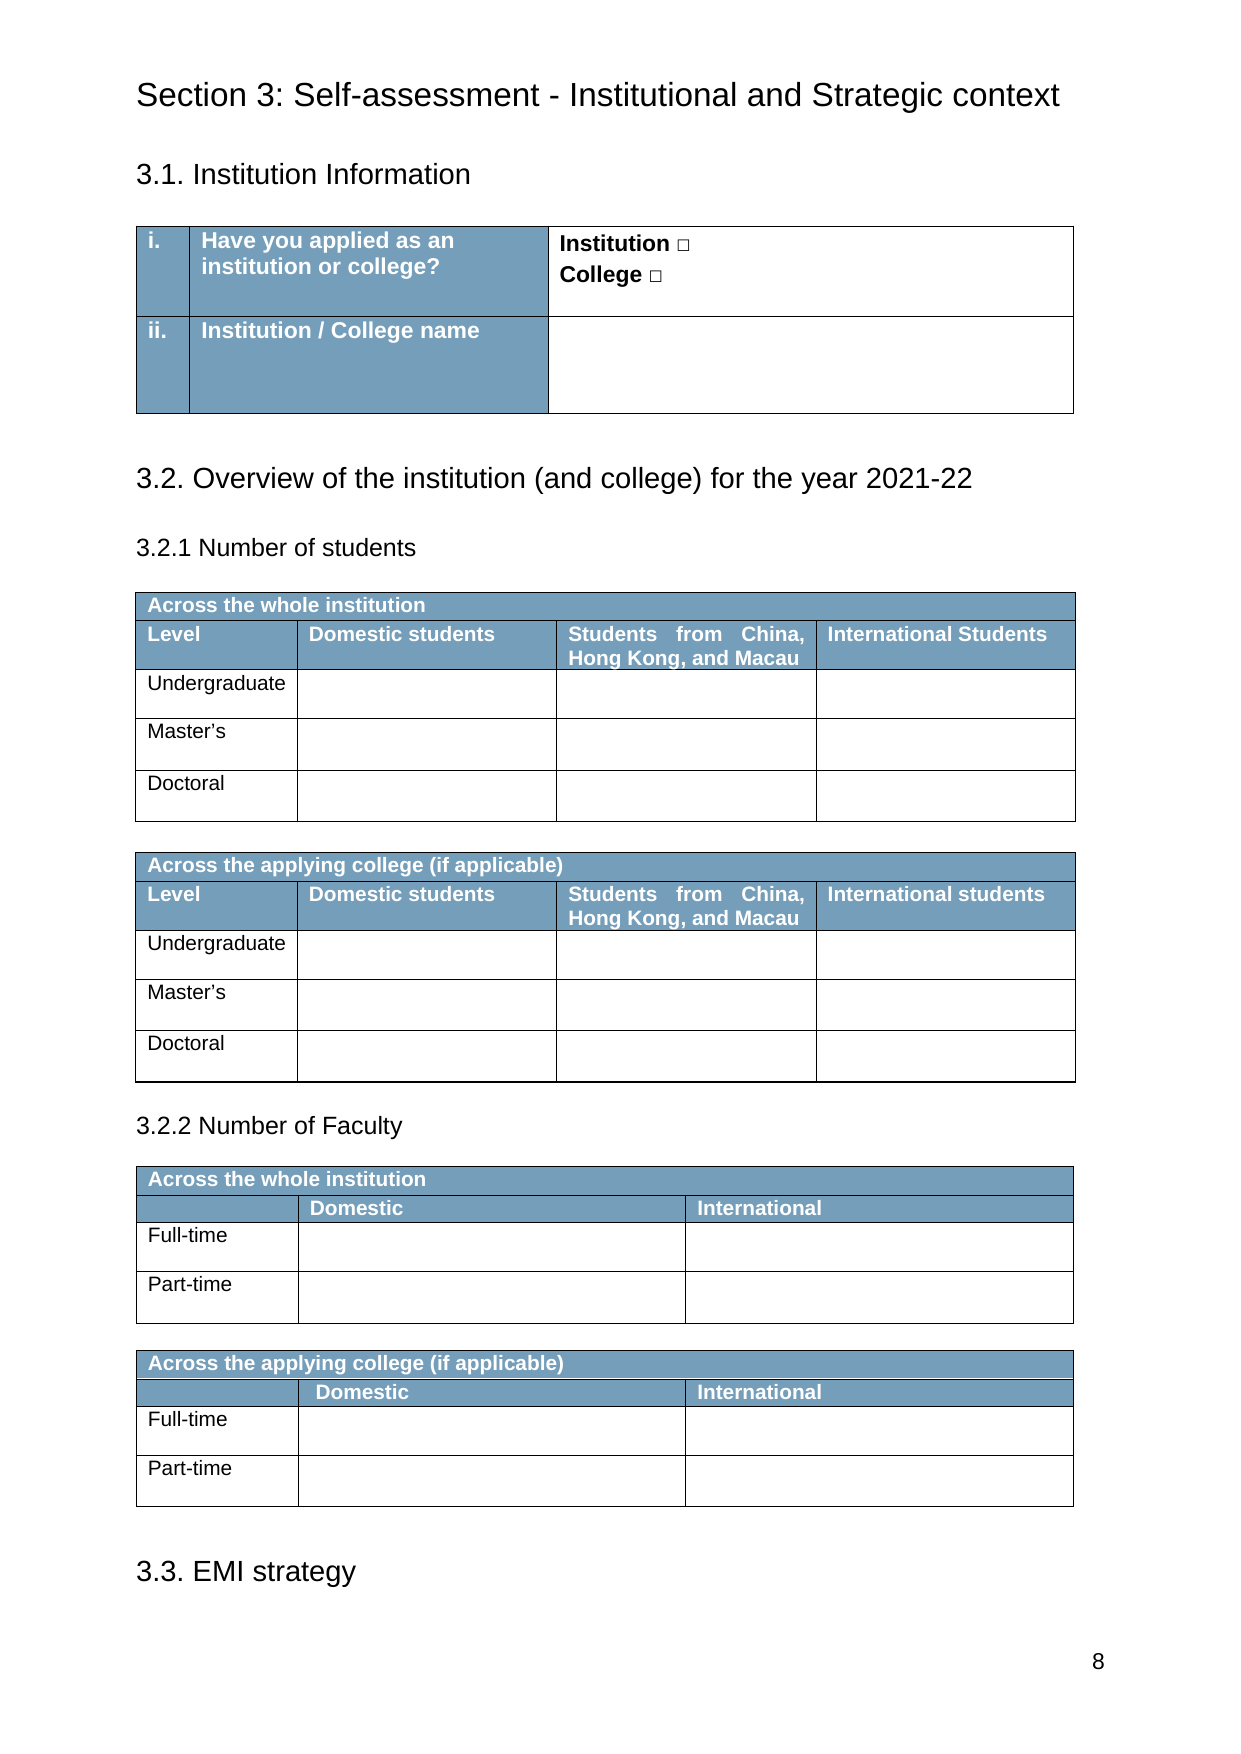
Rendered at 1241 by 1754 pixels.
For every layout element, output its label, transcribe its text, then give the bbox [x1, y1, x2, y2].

table_header Across the whole institution [136, 593, 1075, 620]
table_cell [298, 719, 556, 769]
table_header Across the whole institution [137, 1167, 1073, 1195]
table_cell [817, 980, 1075, 1030]
subtitle Section 3: Self-assessment - Institutional and Strategic context [136, 75, 1104, 113]
table_cell Level [136, 621, 297, 669]
table_cell Students from China, Hong Kong, and Macau [557, 882, 816, 930]
table_cell [686, 1272, 1073, 1322]
text 3.2.2 Number of Faculty [136, 1111, 1104, 1140]
table_cell [298, 931, 556, 979]
table_cell [557, 670, 816, 718]
table_cell [298, 771, 556, 821]
table_cell International [686, 1196, 1073, 1222]
table_cell [817, 719, 1075, 769]
table_header i. [137, 227, 189, 316]
table_cell [557, 771, 816, 821]
table_cell [298, 670, 556, 718]
table_cell Students from China, Hong Kong, and Macau [557, 621, 816, 669]
table_header Across the applying college (if applicable) [137, 1351, 1073, 1378]
text 3.2.1 Number of students [136, 533, 1104, 562]
table_cell Full-time [137, 1223, 298, 1271]
table_cell Domestic students [298, 621, 556, 669]
table_cell Domestic [299, 1196, 685, 1222]
table_cell Master’s [136, 719, 297, 769]
table_cell [549, 317, 1073, 413]
table_cell [298, 980, 556, 1030]
table_cell Domestic [299, 1380, 685, 1406]
table_cell [817, 931, 1075, 979]
table_cell [686, 1223, 1073, 1271]
table_cell Master’s [136, 980, 297, 1030]
table_cell [299, 1456, 685, 1506]
table_cell Part-time [137, 1456, 298, 1506]
table_cell Undergraduate [136, 670, 297, 718]
subtitle 3.3. EMI strategy [136, 1554, 1104, 1588]
table_cell International students [817, 882, 1075, 930]
table_cell Doctoral [136, 771, 297, 821]
table_cell [137, 1380, 298, 1406]
table_cell [817, 1031, 1075, 1081]
table_cell [557, 980, 816, 1030]
subtitle 3.2. Overview of the institution (and college) for the year 2021-22 [136, 461, 1104, 494]
table_cell [557, 931, 816, 979]
table_cell [299, 1407, 685, 1455]
subtitle 3.1. Institution Information [136, 157, 1104, 190]
table_cell Institution / College name [190, 317, 548, 413]
table_cell Part-time [137, 1272, 298, 1322]
table_cell [686, 1407, 1073, 1455]
table_cell International Students [817, 621, 1075, 669]
table_header Across the applying college (if applicable) [136, 853, 1075, 881]
table_cell [298, 1031, 556, 1081]
table_cell Full-time [137, 1407, 298, 1455]
table_cell [299, 1272, 685, 1322]
table_cell Undergraduate [136, 931, 297, 979]
table_cell [817, 771, 1075, 821]
table_header Have you applied as an institution or college? [190, 227, 548, 316]
table_cell Doctoral [136, 1031, 297, 1081]
table_cell [557, 1031, 816, 1081]
table_cell ii. [137, 317, 189, 413]
table_cell International [686, 1380, 1073, 1406]
table_cell [557, 719, 816, 769]
table_cell [299, 1223, 685, 1271]
table_cell [817, 670, 1075, 718]
table_header Institution ☐ College ☐ [549, 227, 1073, 316]
table_cell Level [136, 882, 297, 930]
table_cell [137, 1196, 298, 1222]
table_cell Domestic students [298, 882, 556, 930]
table_cell [686, 1456, 1073, 1506]
